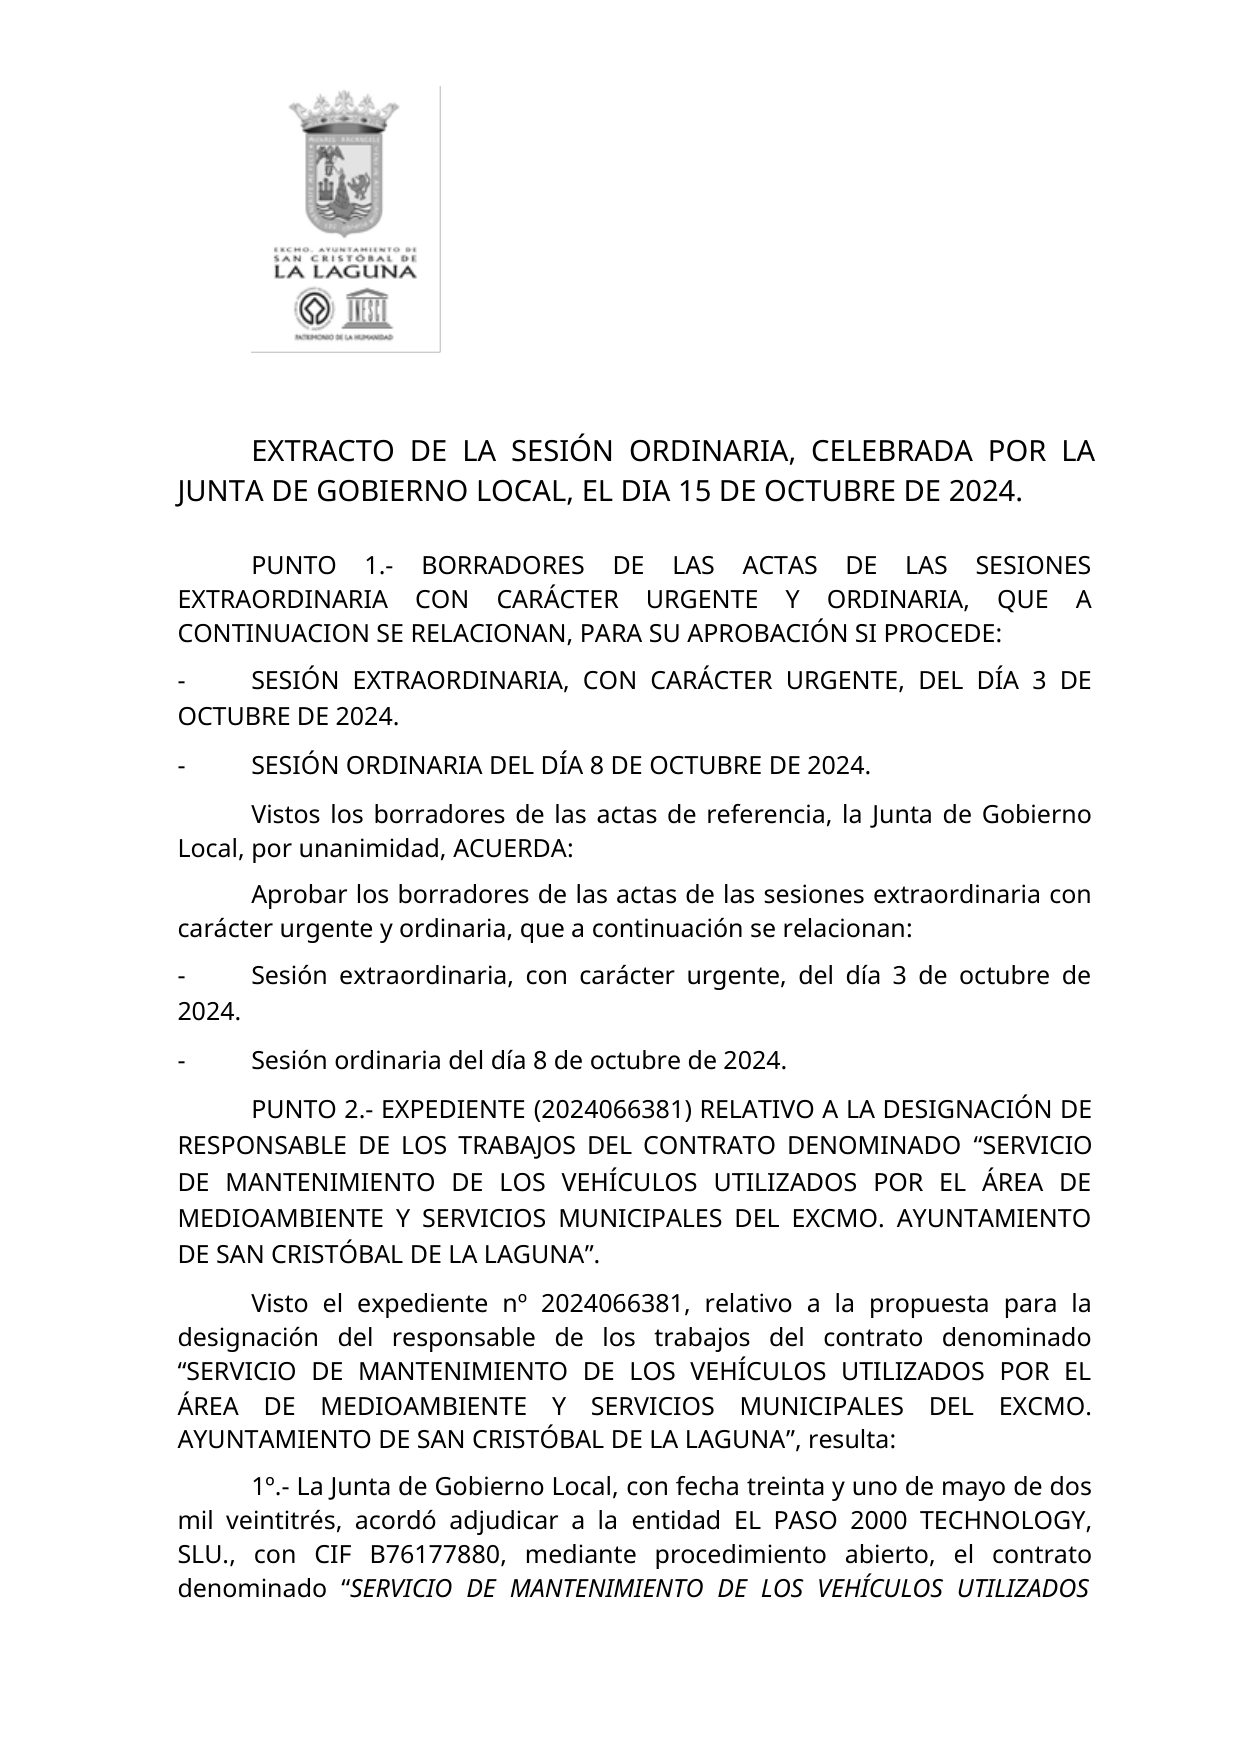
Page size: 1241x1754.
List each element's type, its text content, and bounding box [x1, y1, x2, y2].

text 1º.- La Junta de Gobierno Local, con fecha treinta y uno de mayo de dos mil veintitrés, acordó adjudicar a la entidad EL PASO 2000 TECHNOLOGY, SLU., con CIF B76177880, mediante procedimiento abierto, el contrato denominado “SERVICIO DE MANTENIMIENTO DE LOS VEHÍCULOS UTILIZADOS [177, 1469, 1093, 1605]
text PUNTO 2.- EXPEDIENTE (2024066381) RELATIVO A LA DESIGNACIÓN DE RESPONSABLE DE LOS TRABAJOS DEL CONTRATO DENOMINADO “SERVICIO DE MANTENIMIENTO DE LOS VEHÍCULOS UTILIZADOS POR EL ÁREA DE MEDIOAMBIENTE Y SERVICIOS MUNICIPALES DEL EXCMO. AYUNTAMIENTO DE SAN CRISTÓBAL DE LA LAGUNA”. [177, 1092, 1093, 1271]
text Visto el expediente nº 2024066381, relativo a la propuesta para la designación del responsable de los trabajos del contrato denominado “SERVICIO DE MANTENIMIENTO DE LOS VEHÍCULOS UTILIZADOS POR EL ÁREA DE MEDIOAMBIENTE Y SERVICIOS MUNICIPALES DEL EXCMO. AYUNTAMIENTO DE SAN CRISTÓBAL DE LA LAGUNA”, resulta: [177, 1286, 1093, 1456]
list SESIÓN EXTRAORDINARIA, CON CARÁCTER URGENTE, DEL DÍA 3 DE OCTUBRE DE 2024. [177, 662, 1093, 733]
text EXTRACTO DE LA SESIÓN ORDINARIA, CELEBRADA POR LA JUNTA DE GOBIERNO LOCAL, EL DIA 15 DE OCTUBRE DE 2024. [177, 431, 1096, 510]
list Sesión ordinaria del día 8 de octubre de 2024. [177, 1043, 1093, 1077]
list Sesión extraordinaria, con carácter urgente, del día 3 de octubre de 2024. [177, 958, 1093, 1028]
text PUNTO 1.- BORRADORES DE LAS ACTAS DE LAS SESIONES EXTRAORDINARIA CON CARÁCTER URGENTE Y ORDINARIA, QUE A CONTINUACION SE RELACIONAN, PARA SU APROBACIÓN SI PROCEDE: [177, 548, 1093, 650]
text Vistos los borradores de las actas de referencia, la Junta de Gobierno Local, por unanimidad, ACUERDA: [177, 796, 1093, 864]
text Aprobar los borradores de las actas de las sesiones extraordinaria con carácter urgente y ordinaria, que a continuación se relacionan: [177, 877, 1093, 945]
list SESIÓN ORDINARIA DEL DÍA 8 DE OCTUBRE DE 2024. [177, 747, 1093, 782]
